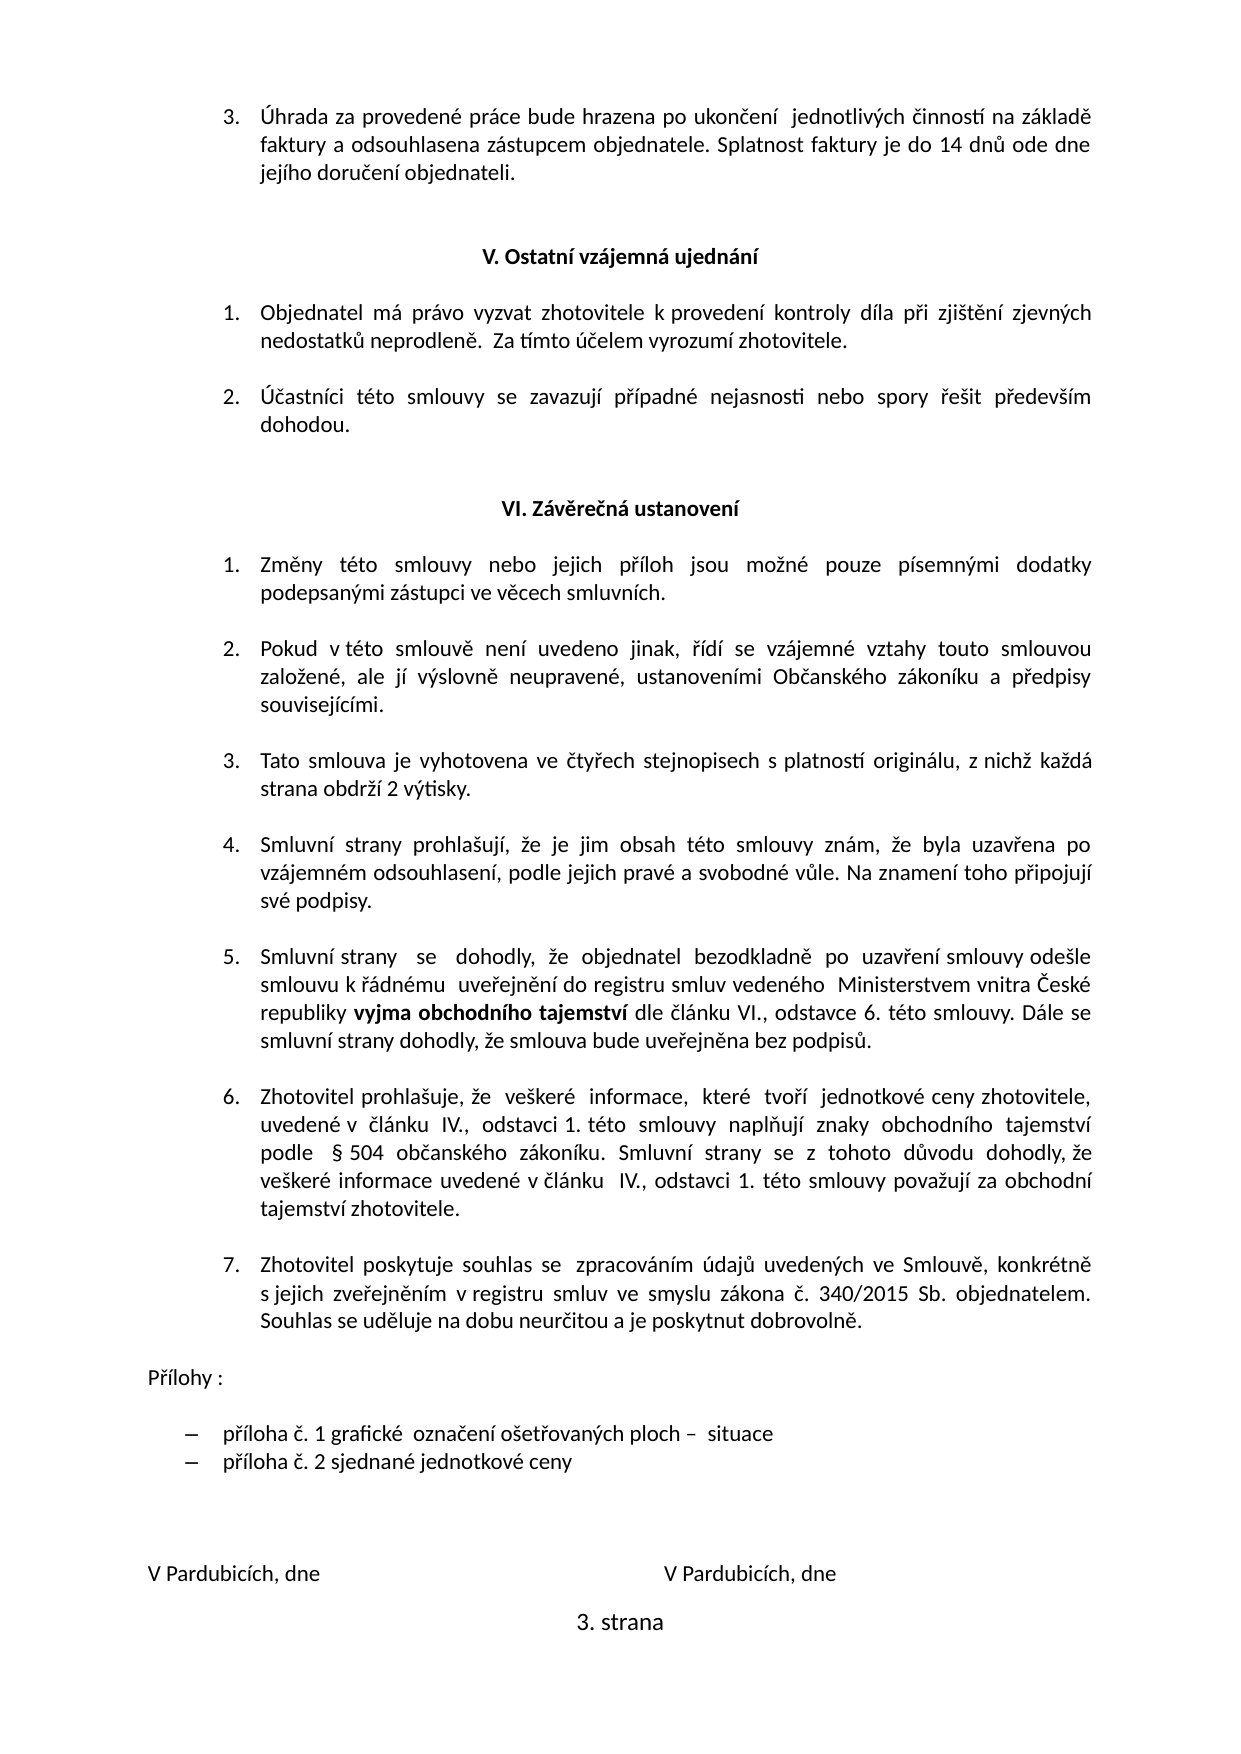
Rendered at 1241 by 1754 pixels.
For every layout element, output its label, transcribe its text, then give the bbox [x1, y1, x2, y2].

list Zhotovitel prohlašuje, že veškeré informace, které tvoří jednotkové ceny zhotovitele, uvedené v článku IV., odstavci 1. této smlouvy naplňují znaky obchodního tajemství podle § 504 občanského zákoníku. Smluvní strany se z tohoto důvodu dohodly, že veškeré informace uvedené v článku IV., odstavci 1. této smlouvy považují za obchodní tajemství zhotovitele. [223, 1082, 1093, 1223]
list příloha č. 1 grafické označení ošetřovaných ploch – situace [185, 1419, 1093, 1447]
list příloha č. 2 sjednané jednotkové ceny [185, 1447, 1093, 1475]
list Zhotovitel poskytuje souhlas se zpracováním údajů uvedených ve Smlouvě, konkrétně s jejich zveřejněním v registru smluv ve smyslu zákona č. 340/2015 Sb. objednatelem. Souhlas se uděluje na dobu neurčitou a je poskytnut dobrovolně. [223, 1251, 1093, 1335]
text V Pardubicích, dne V Pardubicích, dne [148, 1559, 1093, 1587]
text V. Ostatní vzájemná ujednání [148, 242, 1093, 270]
list Smluvní strany se dohodly, že objednatel bezodkladně po uzavření smlouvy odešle smlouvu k řádnému uveřejnění do registru smluv vedeného Ministerstvem vnitra České republiky vyjma obchodního tajemství dle článku VI., odstavce 6. této smlouvy. Dále se smluvní strany dohodly, že smlouva bude uveřejněna bez podpisů. [223, 942, 1093, 1054]
list Smluvní strany prohlašují, že je jim obsah této smlouvy znám, že byla uzavřena po vzájemném odsouhlasení, podle jejich pravé a svobodné vůle. Na znamení toho připojují své podpisy. [223, 830, 1093, 914]
text Přílohy : [148, 1363, 1093, 1391]
text VI. Závěrečná ustanovení [148, 494, 1093, 522]
list Změny této smlouvy nebo jejich příloh jsou možné pouze písemnými dodatky podepsanými zástupci ve věcech smluvních. [223, 550, 1093, 606]
list Úhrada za provedené práce bude hrazena po ukončení jednotlivých činností na základě faktury a odsouhlasena zástupcem objednatele. Splatnost faktury je do 14 dnů ode dne jejího doručení objednateli. [223, 102, 1093, 186]
list Pokud v této smlouvě není uvedeno jinak, řídí se vzájemné vztahy touto smlouvou založené, ale jí výslovně neupravené, ustanoveními Občanského zákoníku a předpisy souvisejícími. [223, 634, 1093, 718]
list Objednatel má právo vyzvat zhotovitele k provedení kontroly díla při zjištění zjevných nedostatků neprodleně. Za tímto účelem vyrozumí zhotovitele. [223, 298, 1093, 354]
list Tato smlouva je vyhotovena ve čtyřech stejnopisech s platností originálu, z nichž každá strana obdrží 2 výtisky. [223, 746, 1093, 802]
list Účastníci této smlouvy se zavazují případné nejasnosti nebo spory řešit především dohodou. [223, 382, 1093, 438]
